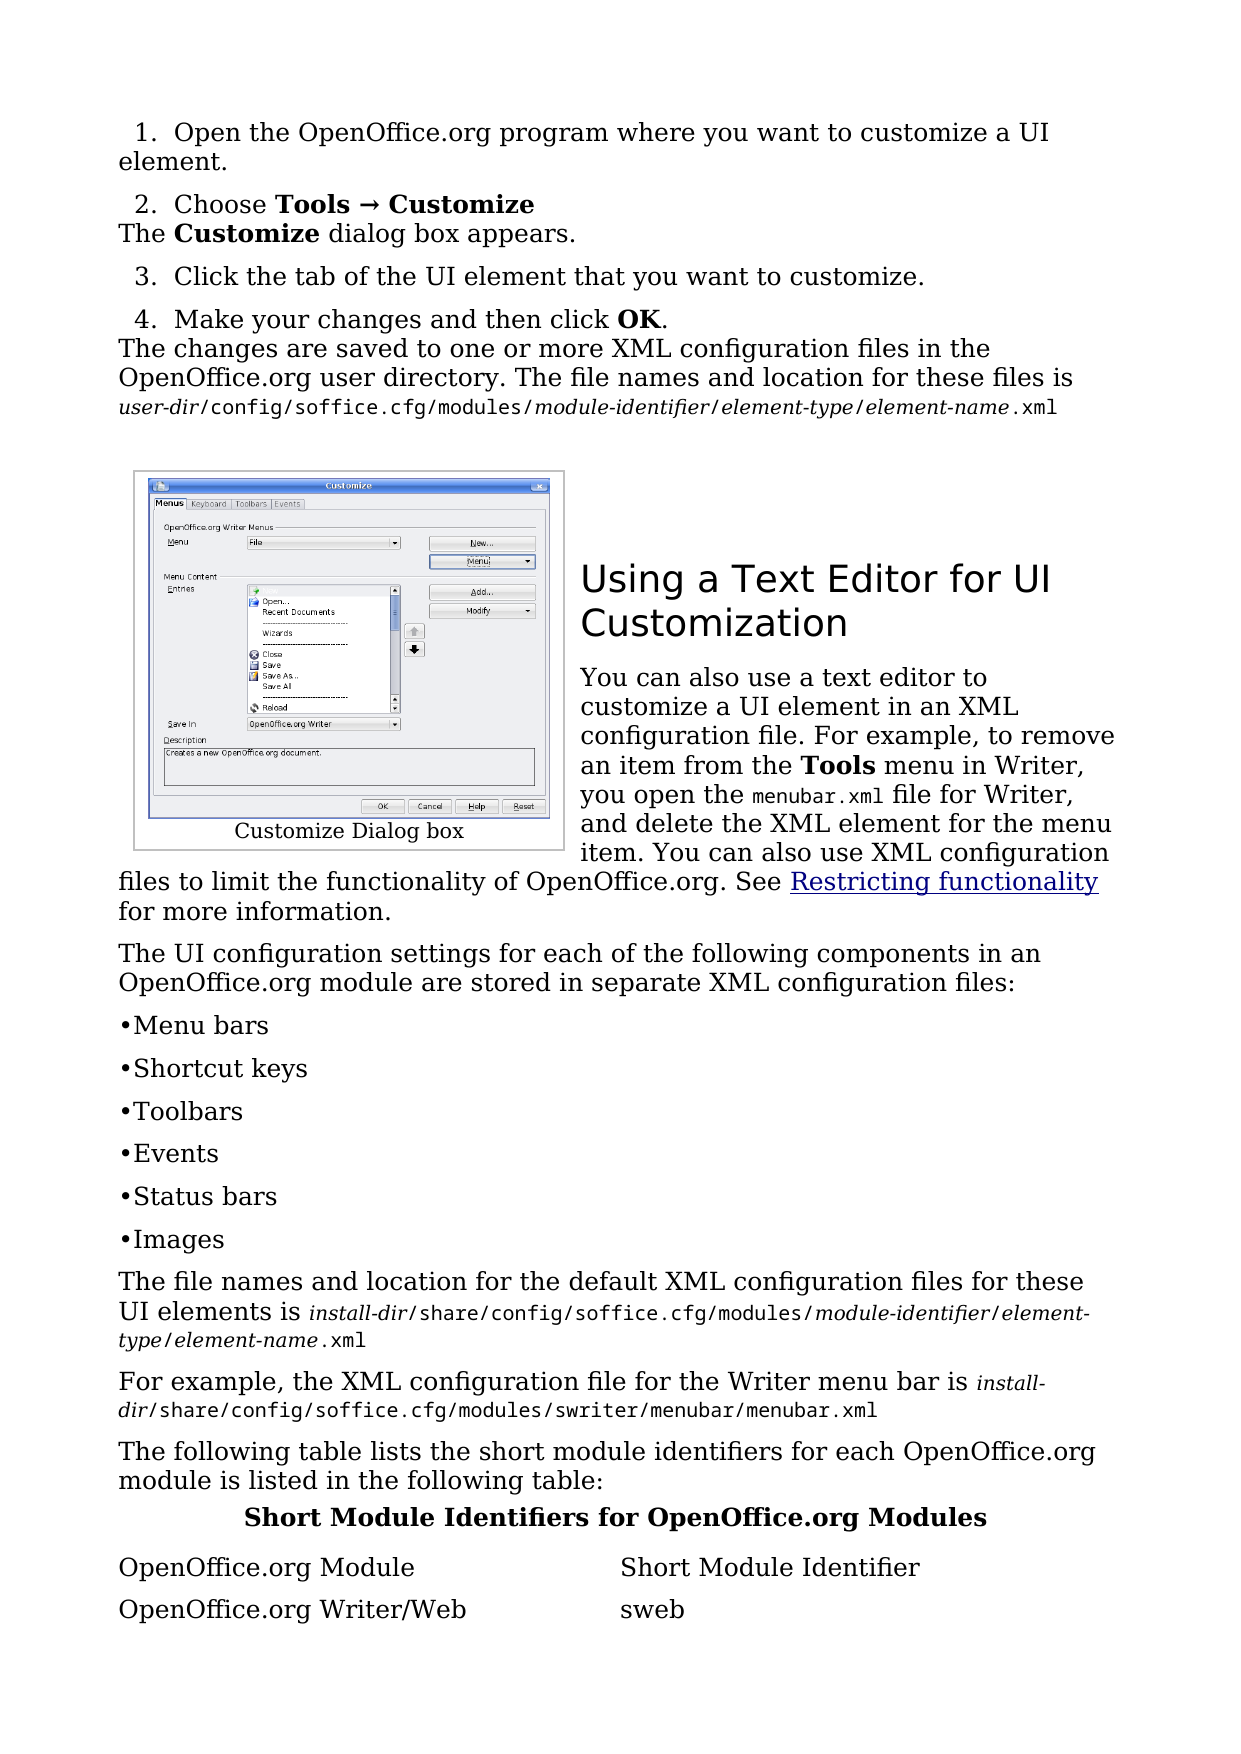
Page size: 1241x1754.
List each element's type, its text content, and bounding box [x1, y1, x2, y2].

list Events [118, 1139, 1122, 1169]
list Menu bars [118, 1011, 1122, 1041]
list Make your changes and then click OK. The changes are saved to one or more XML configuration files in the OpenOffice.org user directory. The file names and location for these files is user-dir/config/soffice.cfg/modules/module-identifier/element-type/element-name.xml [118, 305, 1122, 420]
list Click the tab of the UI element that you want to customize. [118, 262, 1122, 291]
table_header Short Module Identifier [620, 1547, 1122, 1590]
list Customize Dialog box [141, 478, 557, 843]
table_cell OpenOffice.org Writer/Web [118, 1590, 620, 1632]
text The UI configuration settings for each of the following components in an OpenOffice.org module are stored in separate XML configuration files: [118, 939, 1122, 998]
text For example, the XML configuration file for the Writer menu bar is install-dir/share/config/soffice.cfg/modules/swriter/menubar/menubar.xml [118, 1367, 1122, 1423]
text You can also use a text editor to customize a UI element in an XML configuration file. For example, to remove an item from the Tools menu in Writer, you open the menubar.xml file for Writer, and delete the XML element for the menu item. You can also use XML configuration files to limit the functionality of OpenOffice.org. See Restricting functionality for more information. [118, 663, 1122, 926]
text The file names and location for the default XML configuration files for these UI elements is install-dir/share/config/soffice.cfg/modules/module-identifier/element-type/element-name.xml [118, 1268, 1122, 1353]
list Toolbars [118, 1097, 1122, 1126]
picture [148, 478, 550, 819]
list Status bars [118, 1182, 1122, 1211]
text The following table lists the short module identifiers for each OpenOffice.org module is listed in the following table: [118, 1437, 1122, 1495]
table_header OpenOffice.org Module [118, 1547, 620, 1590]
text Short Module Identifiers for OpenOffice.org Modules [118, 1503, 1122, 1532]
list Open the OpenOffice.org program where you want to customize a UI element. [118, 118, 1122, 176]
subtitle [118, 558, 133, 645]
list Choose Tools → Customize The Customize dialog box appears. [118, 190, 1122, 249]
subtitle Using a Text Editor for UI Customization [565, 558, 1122, 645]
list Images [118, 1225, 1122, 1254]
list Shortcut keys [118, 1054, 1122, 1083]
table_cell sweb [620, 1590, 1122, 1632]
